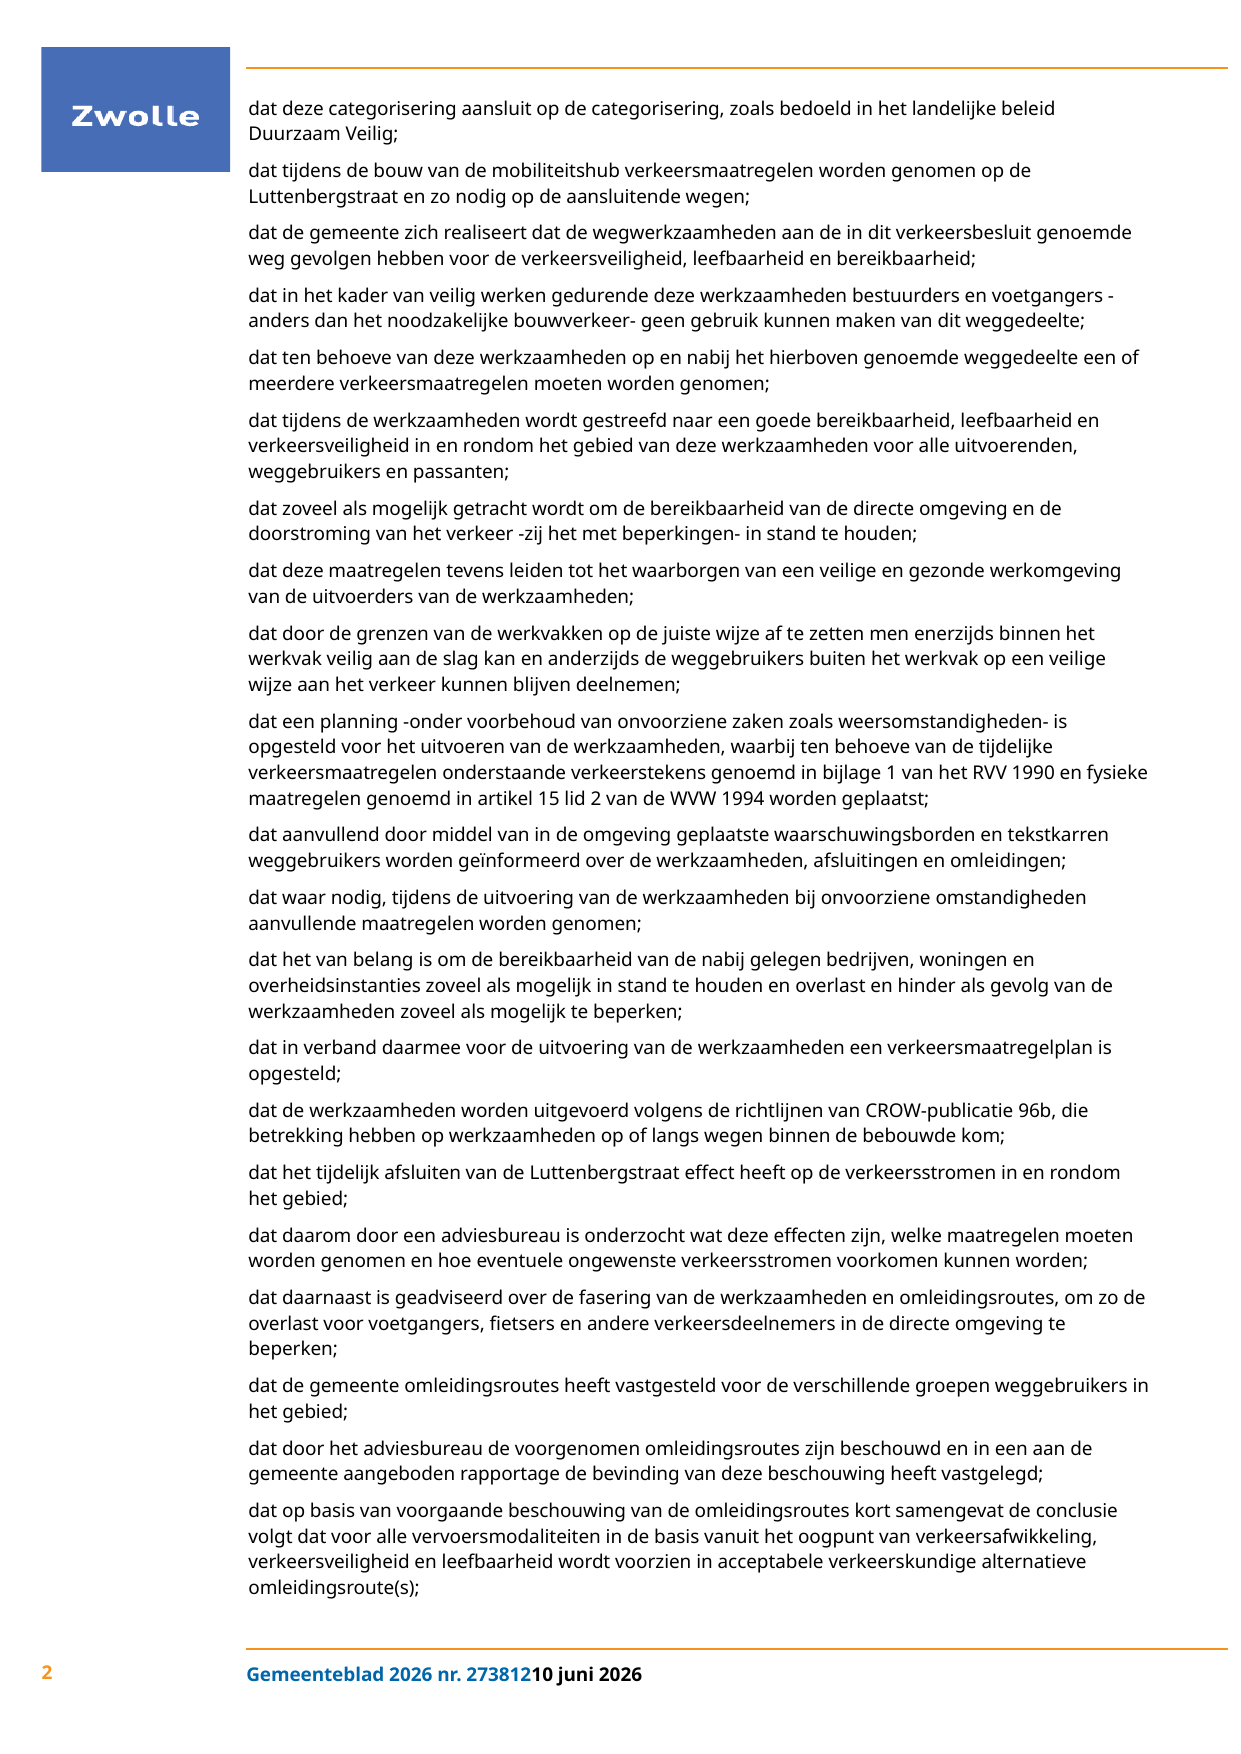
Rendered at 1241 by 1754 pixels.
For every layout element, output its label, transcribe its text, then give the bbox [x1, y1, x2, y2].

text dat tijdens de werkzaamheden wordt gestreefd naar een goede bereikbaarheid, leefbaarheid en verkeersveiligheid in en rondom het gebied van deze werkzaamheden voor alle uitvoerenden, weggebruikers en passanten; [248, 407, 1152, 484]
text dat de gemeente zich realiseert dat de wegwerkzaamheden aan de in dit verkeersbesluit genoemde weg gevolgen hebben voor de verkeersveiligheid, leefbaarheid en bereikbaarheid; [248, 219, 1152, 271]
text dat ten behoeve van deze werkzaamheden op en nabij het hierboven genoemde weggedeelte een of meerdere verkeersmaatregelen moeten worden genomen; [248, 344, 1152, 396]
text dat het tijdelijk afsluiten van de Luttenbergstraat effect heeft op de verkeersstromen in en rondom het gebied; [248, 1159, 1152, 1211]
text dat de werkzaamheden worden uitgevoerd volgens de richtlijnen van CROW-publicatie 96b, die betrekking hebben op werkzaamheden op of langs wegen binnen de bebouwde kom; [248, 1097, 1152, 1148]
text dat daarom door een adviesbureau is onderzocht wat deze effecten zijn, welke maatregelen moeten worden genomen en hoe eventuele ongewenste verkeersstromen voorkomen kunnen worden; [248, 1222, 1152, 1273]
text dat het van belang is om de bereikbaarheid van de nabij gelegen bedrijven, woningen en overheidsinstanties zoveel als mogelijk in stand te houden en overlast en hinder als gevolg van de werkzaamheden zoveel als mogelijk te beperken; [248, 946, 1152, 1024]
text dat deze categorisering aansluit op de categorisering, zoals bedoeld in het landelijke beleid Duurzaam Veilig; [248, 95, 1152, 146]
text dat waar nodig, tijdens de uitvoering van de werkzaamheden bij onvoorziene omstandigheden aanvullende maatregelen worden genomen; [248, 884, 1152, 936]
text dat daarnaast is geadviseerd over de fasering van de werkzaamheden en omleidingsroutes, om zo de overlast voor voetgangers, fietsers en andere verkeersdeelnemers in de directe omgeving te beperken; [248, 1284, 1152, 1361]
text dat door het adviesbureau de voorgenomen omleidingsroutes zijn beschouwd en in een aan de gemeente aangeboden rapportage de bevinding van deze beschouwing heeft vastgelegd; [248, 1435, 1152, 1486]
text dat de gemeente omleidingsroutes heeft vastgesteld voor de verschillende groepen weggebruikers in het gebied; [248, 1372, 1152, 1424]
text dat door de grenzen van de werkvakken op de juiste wijze af te zetten men enerzijds binnen het werkvak veilig aan de slag kan en anderzijds de weggebruikers buiten het werkvak op een veilige wijze aan het verkeer kunnen blijven deelnemen; [248, 620, 1152, 697]
text dat deze maatregelen tevens leiden tot het waarborgen van een veilige en gezonde werkomgeving van de uitvoerders van de werkzaamheden; [248, 557, 1152, 609]
text dat in verband daarmee voor de uitvoering van de werkzaamheden een verkeersmaatregelplan is opgesteld; [248, 1034, 1152, 1086]
picture [41, 47, 231, 172]
text dat op basis van voorgaande beschouwing van de omleidingsroutes kort samengevat de conclusie volgt dat voor alle vervoersmodaliteiten in de basis vanuit het oogpunt van verkeersafwikkeling, verkeersveiligheid en leefbaarheid wordt voorzien in acceptabele verkeerskundige alternatieve omleidingsroute(s); [248, 1497, 1152, 1600]
text dat in het kader van veilig werken gedurende deze werkzaamheden bestuurders en voetgangers -anders dan het noodzakelijke bouwverkeer- geen gebruik kunnen maken van dit weggedeelte; [248, 282, 1152, 333]
text dat een planning -onder voorbehoud van onvoorziene zaken zoals weersomstandigheden- is opgesteld voor het uitvoeren van de werkzaamheden, waarbij ten behoeve van de tijdelijke verkeersmaatregelen onderstaande verkeerstekens genoemd in bijlage 1 van het RVV 1990 en fysieke maatregelen genoemd in artikel 15 lid 2 van de WVW 1994 worden geplaatst; [248, 708, 1152, 811]
text dat zoveel als mogelijk getracht wordt om de bereikbaarheid van de directe omgeving en de doorstroming van het verkeer -zij het met beperkingen- in stand te houden; [248, 495, 1152, 546]
text dat tijdens de bouw van de mobiliteitshub verkeersmaatregelen worden genomen op de Luttenbergstraat en zo nodig op de aansluitende wegen; [248, 157, 1152, 209]
text dat aanvullend door middel van in de omgeving geplaatste waarschuwingsborden en tekstkarren weggebruikers worden geïnformeerd over de werkzaamheden, afsluitingen en omleidingen; [248, 822, 1152, 873]
